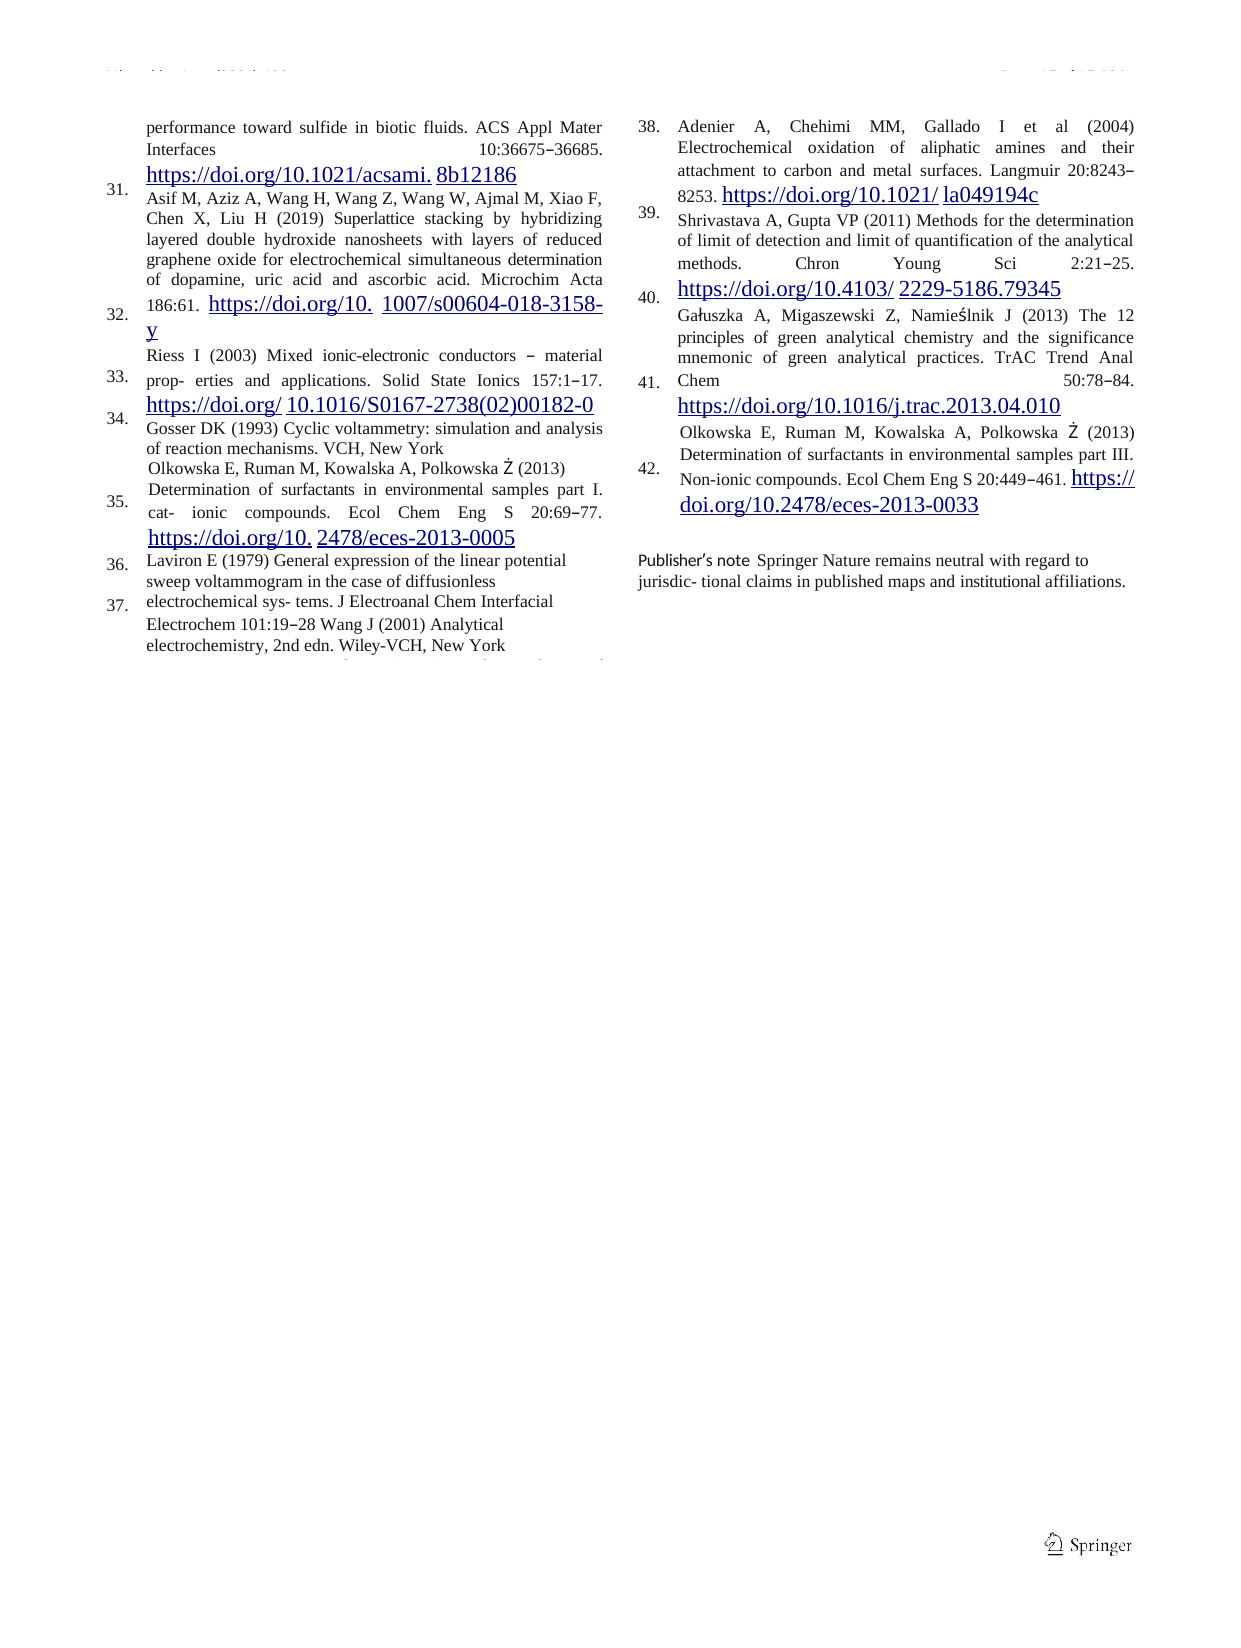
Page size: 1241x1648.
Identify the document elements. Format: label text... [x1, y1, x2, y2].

text 33. [106, 366, 130, 386]
text 35. [106, 491, 130, 511]
text Olkowska E, Ruman M, Kowalska A, Polkowska Ż (2013) [148, 459, 605, 479]
text 31. [106, 179, 130, 199]
text 38. [638, 116, 661, 137]
text Gałuszka A, Migaszewski Z, Namieślnik J (2013) The 12 principles of green analytical chemistry and the significance mnemonic of green analytical practices. TrAC Trend Anal Chem 50:78–84. https://doi.org/10.1016/j.trac.2013.04.010 [677, 303, 1134, 418]
text 40. [638, 287, 661, 307]
text Adenier A, Chehimi MM, Gallado I et al (2004) Electrochemical oxidation of aliphatic amines and their attachment to carbon and metal surfaces. Langmuir 20:8243–8253. https://doi.org/10.1021/ la049194c [677, 116, 1134, 207]
text 32. [106, 304, 130, 324]
text 34. [106, 408, 131, 428]
text 36. [106, 553, 130, 574]
text Laviron E (1979) General expression of the linear potential sweep voltammogram in the case of diffusionless electrochemical sys- tems. J Electroanal Chem Interfacial Electrochem 101:19–28 Wang J (2001) Analytical electrochemistry, 2nd edn. Wiley-VCH, New York [146, 550, 603, 656]
text Determination of surfactants in environmental samples part I. cat- ionic compounds. Ecol Chem Eng S 20:69–77. https://doi.org/10. 2478/eces-2013-0005 [148, 479, 603, 550]
text 42. [638, 458, 664, 478]
text 41. [638, 372, 663, 393]
text Gosser DK (1993) Cyclic voltammetry: simulation and analysis of reaction mechanisms. VCH, New York [146, 417, 603, 458]
text 39. [638, 202, 661, 222]
text Asif M, Aziz A, Wang H, Wang Z, Wang W, Ajmal M, Xiao F, Chen X, Liu H (2019) Superlattice stacking by hybridizing layered double hydroxide nanosheets with layers of reduced graphene oxide for electrochemical simultaneous determination of dopamine, uric acid and ascorbic acid. Microchim Acta 186:61. https://doi.org/10. 1007/s00604-018-3158-y [146, 187, 603, 343]
text Page 15 of 15 184 [1000, 68, 1136, 88]
text 37. [106, 595, 130, 615]
text Olkowska E, Ruman M, Kowalska A, Polkowska Ż (2013) Determination of surfactants in environmental samples part III. Non-ionic compounds. Ecol Chem Eng S 20:449–461. https:// doi.org/10.2478/eces-2013-0033 [679, 419, 1135, 517]
text Publisher’s note Springer Nature remains neutral with regard to jurisdic- tional claims in published maps and institutional affiliations. [638, 548, 1135, 591]
text performance toward sulfide in biotic fluids. ACS Appl Mater Interfaces 10:36675–36685. https://doi.org/10.1021/acsami. 8b12186 [146, 116, 603, 187]
text Riess I (2003) Mixed ionic-electronic conductors – material prop- erties and applications. Solid State Ionics 157:1–17. https://doi.org/ 10.1016/S0167-2738(02)00182-0 [146, 343, 603, 417]
text Shrivastava A, Gupta VP (2011) Methods for the determination of limit of detection and limit of quantification of the analytical methods. Chron Young Sci 2:21–25. https://doi.org/10.4103/ 2229-5186.79345 [677, 210, 1134, 301]
